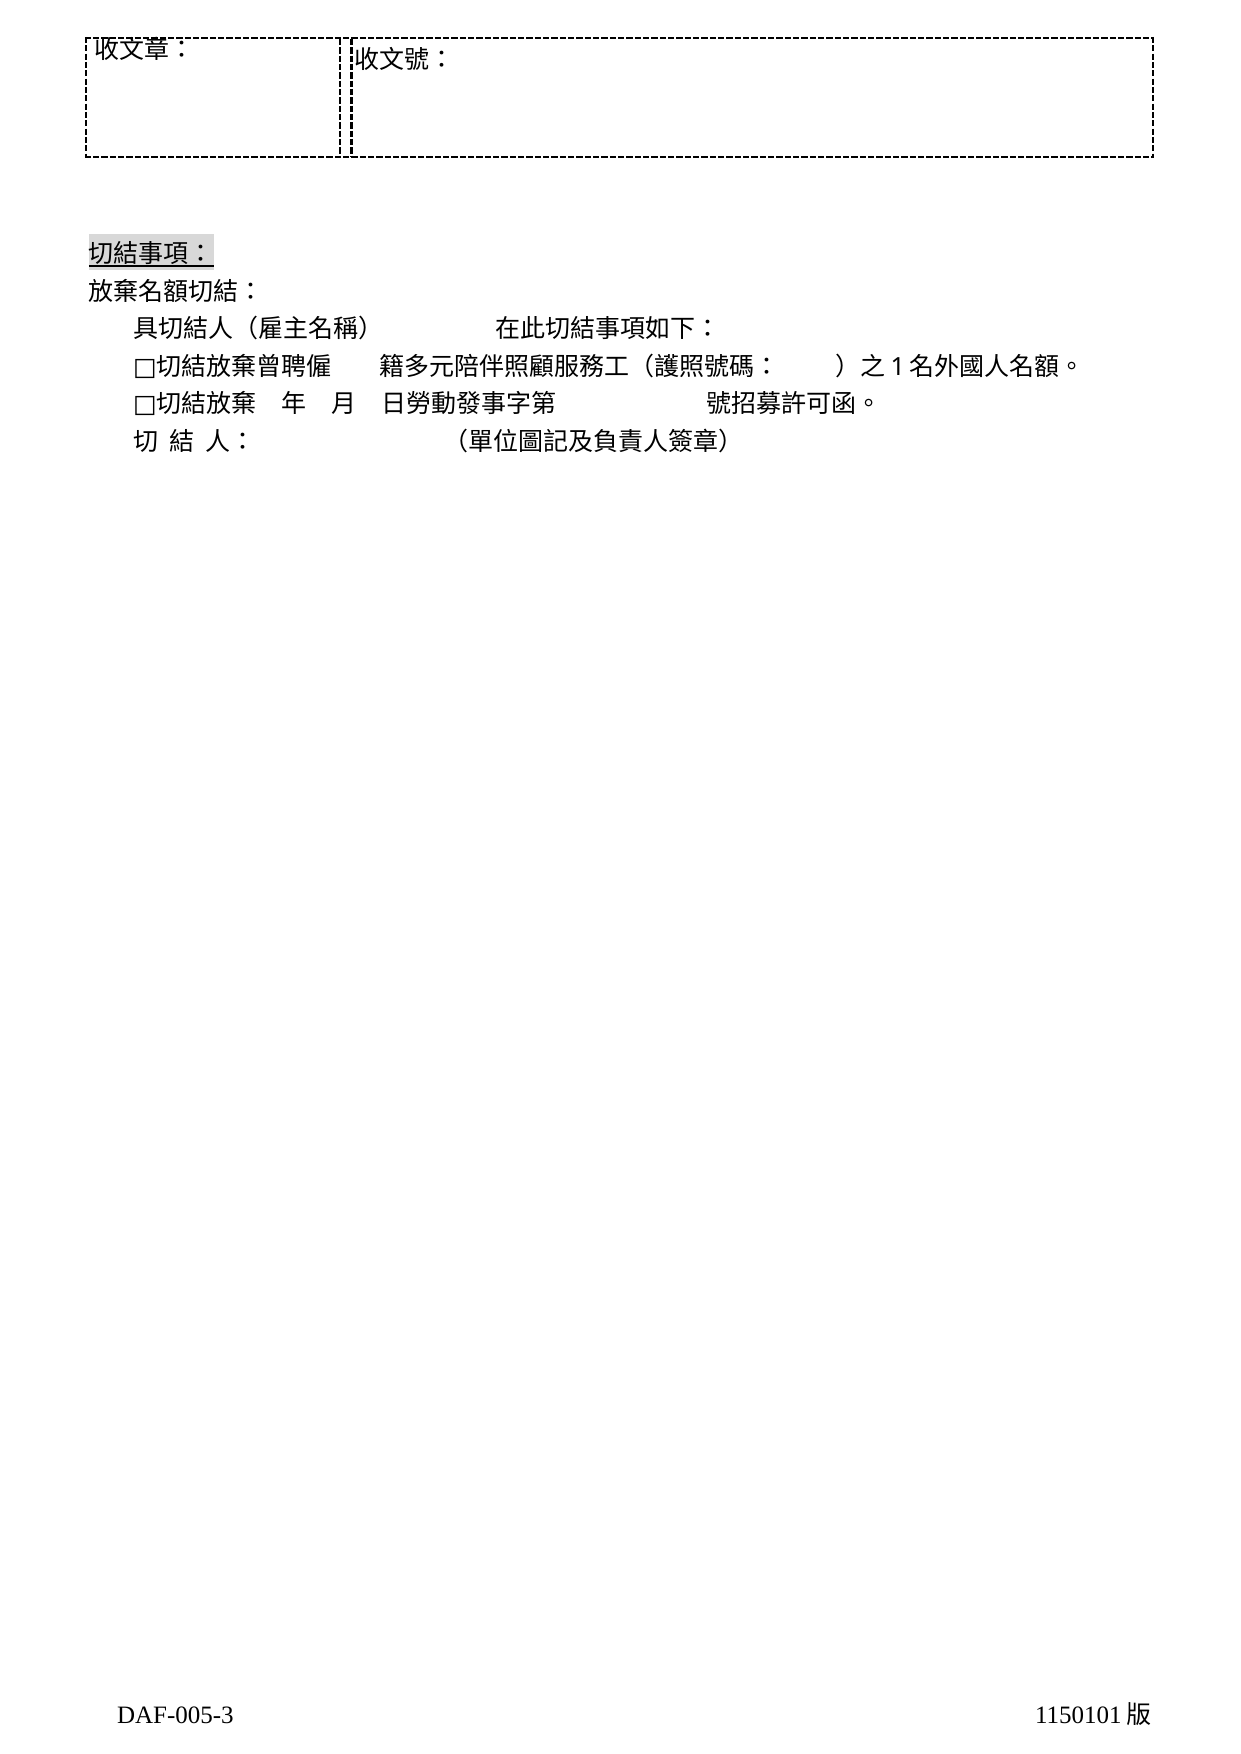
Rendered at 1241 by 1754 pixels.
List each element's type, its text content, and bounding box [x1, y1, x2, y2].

text 切結事項： [89, 233, 1152, 271]
text 具切結人（雇主名稱） 在此切結事項如下： [133, 308, 1152, 346]
table_header 收文章： [86, 37, 340, 156]
text □切結放棄 年 月 日勞動發事字第 號招募許可函。 [133, 383, 1152, 421]
table_header 收文號： [351, 37, 1153, 156]
text □切結放棄曾聘僱 籍多元陪伴照顧服務工（護照號碼： ）之1名外國人名額。 [133, 346, 1152, 383]
table_header [340, 37, 351, 156]
text 放棄名額切結： [89, 271, 1152, 308]
text 切 結 人： （單位圖記及負責人簽章） [89, 421, 1152, 458]
